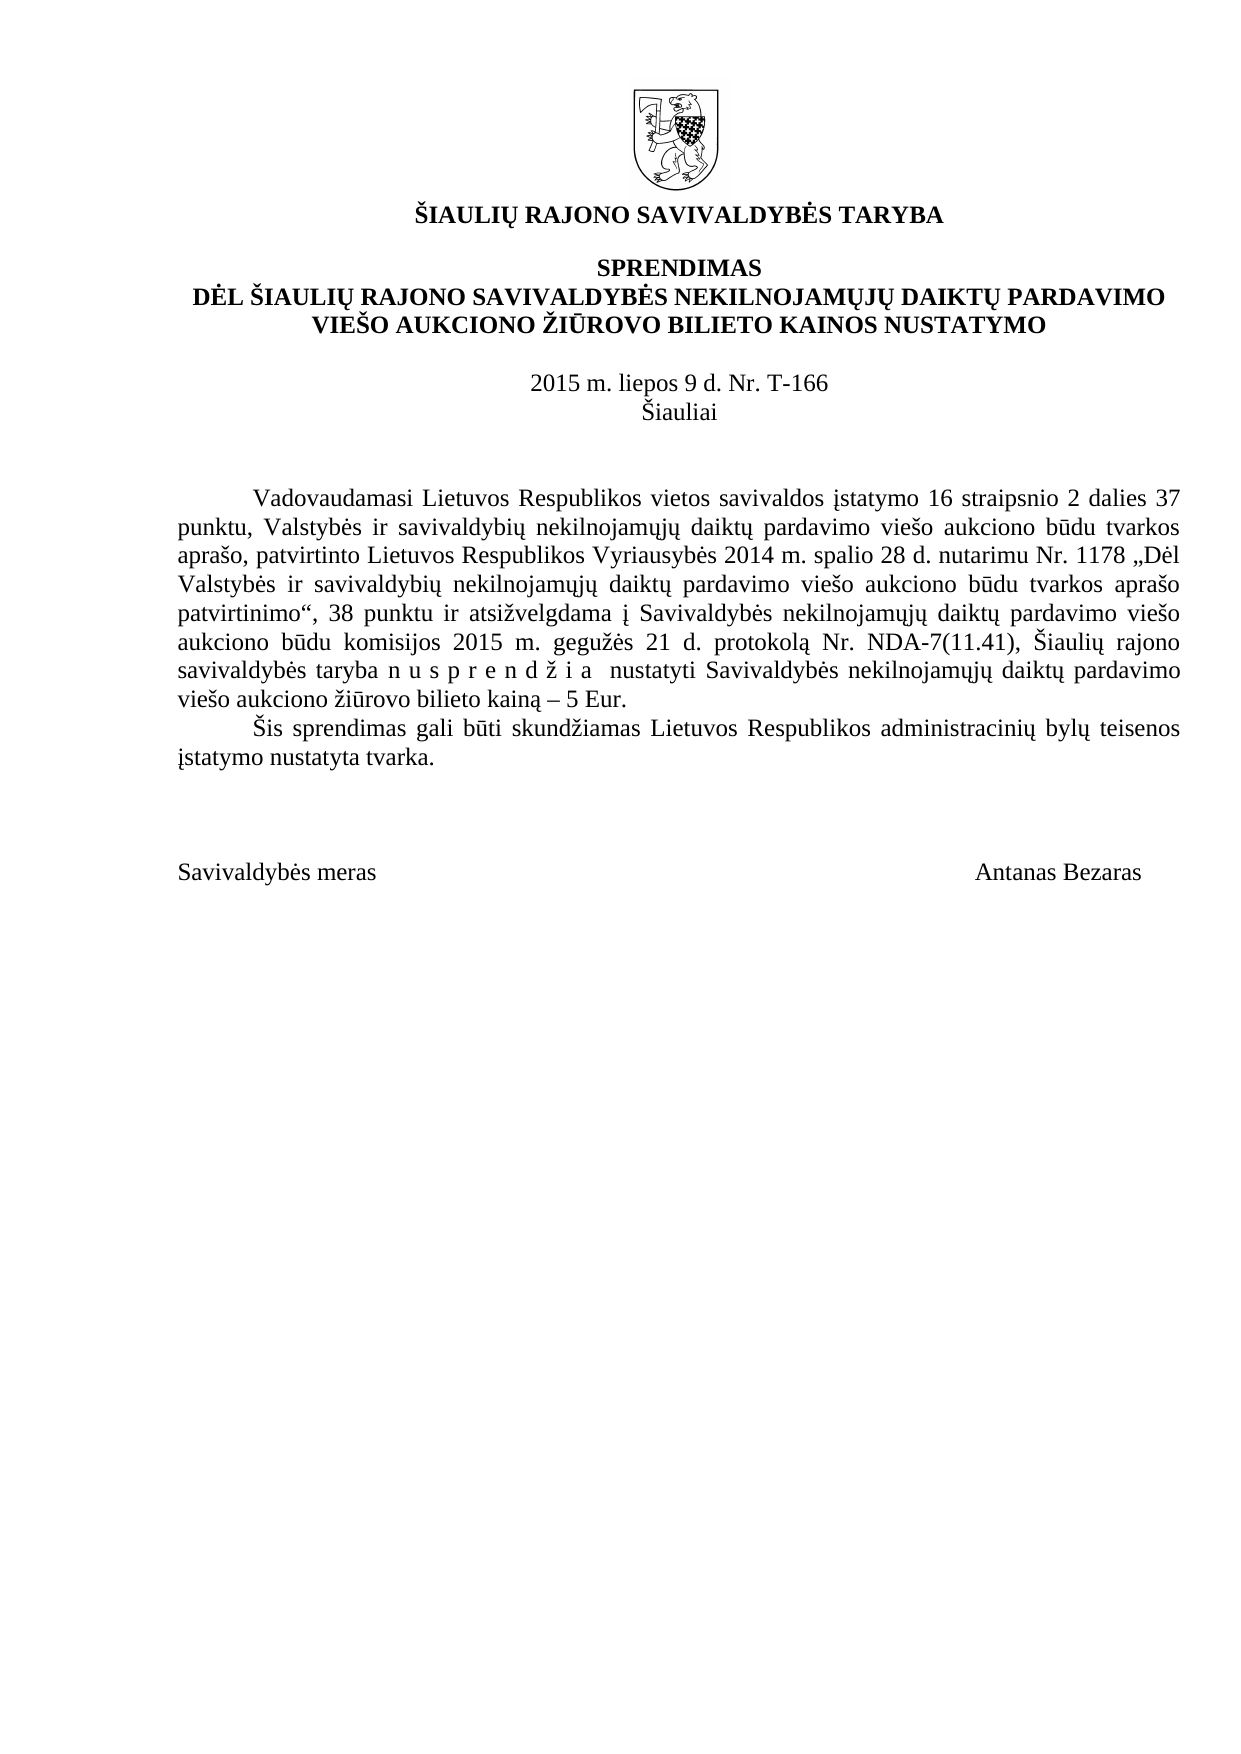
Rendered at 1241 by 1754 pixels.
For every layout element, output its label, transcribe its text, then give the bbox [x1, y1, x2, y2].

text DĖL ŠIAULIŲ RAJONO SAVIVALDYBĖS NEKILNOJAMŲJŲ DAIKTŲ PARDAVIMO VIEŠO AUKCIONO ŽIŪROVO BILIETO KAINOS NUSTATYMO [177, 282, 1181, 339]
text Vadovaudamasi Lietuvos Respublikos vietos savivaldos įstatymo 16 straipsnio 2 dalies 37 punktu, Valstybės ir savivaldybių nekilnojamųjų daiktų pardavimo viešo aukciono būdu tvarkos aprašo, patvirtinto Lietuvos Respublikos Vyriausybės 2014 m. spalio 28 d. nutarimu Nr. 1178 „Dėl Valstybės ir savivaldybių nekilnojamųjų daiktų pardavimo viešo aukciono būdu tvarkos aprašo patvirtinimo“, 38 punktu ir atsižvelgdama į Savivaldybės nekilnojamųjų daiktų pardavimo viešo aukciono būdu komisijos 2015 m. gegužės 21 d. protokolą Nr. NDA-7(11.41), Šiaulių rajono savivaldybės taryba nusprendžia nustatyti Savivaldybės nekilnojamųjų daiktų pardavimo viešo aukciono žiūrovo bilieto kainą – 5 Eur. [177, 483, 1181, 713]
text SPRENDIMAS [177, 253, 1181, 282]
text Savivaldybės meras Antanas Bezaras [177, 857, 1181, 886]
text Šiauliai [177, 397, 1181, 426]
text 2015 m. liepos 9 d. Nr. T-166 [177, 368, 1181, 397]
text ŠIAULIŲ RAJONO SAVIVALDYBĖS TARYBA [177, 200, 1181, 229]
text Šis sprendimas gali būti skundžiamas Lietuvos Respublikos administracinių bylų teisenos įstatymo nustatyta tvarka. [177, 713, 1181, 771]
